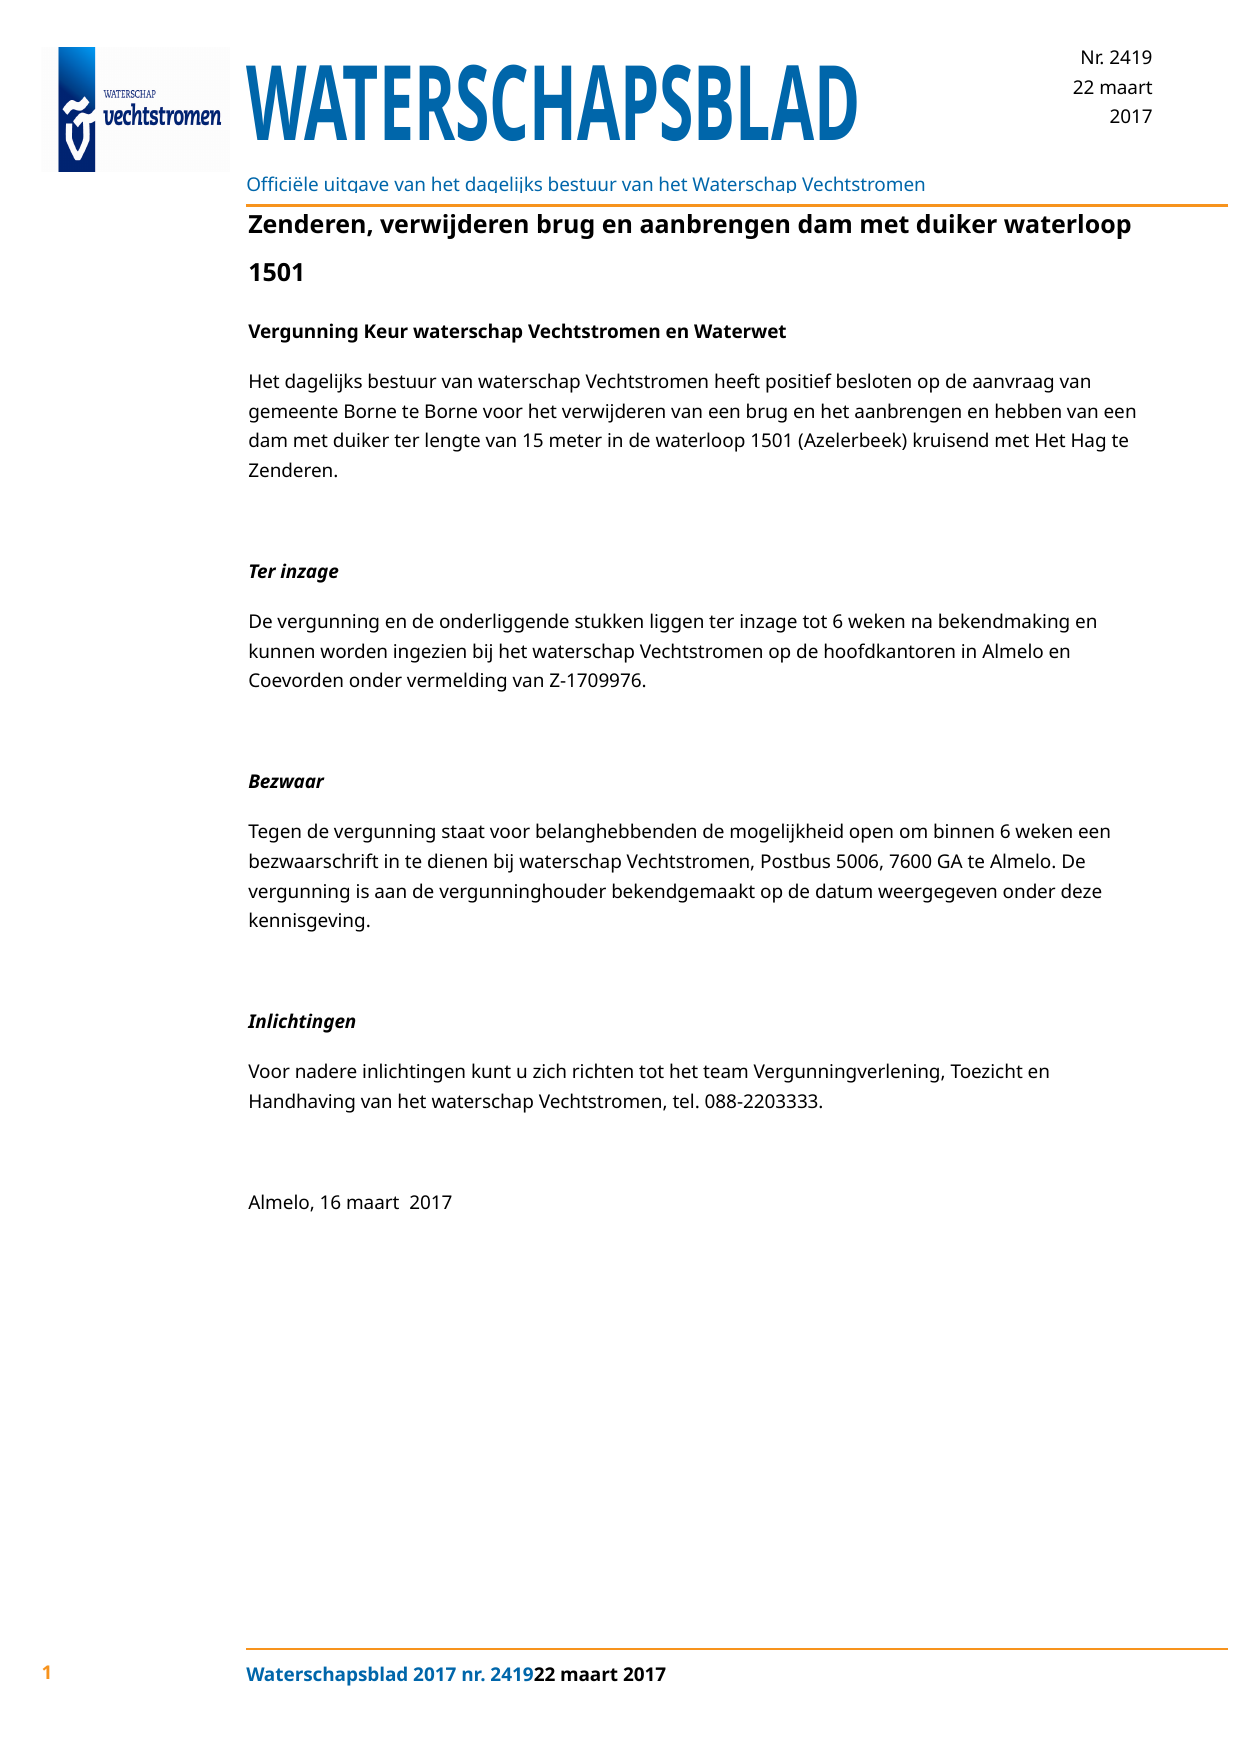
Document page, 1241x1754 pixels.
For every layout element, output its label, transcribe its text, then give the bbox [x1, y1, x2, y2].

text De vergunning en de onderliggende stukken liggen ter inzage tot 6 weken na bekendmaking en kunnen worden ingezien bij het waterschap Vechtstromen op de hoofdkantoren in Almelo en Coevorden onder vermelding van Z-1709976. [248, 608, 1152, 693]
text Vergunning Keur waterschap Vechtstromen en Waterwet [248, 318, 1152, 344]
text Het dagelijks bestuur van waterschap Vechtstromen heeft positief besloten op de aanvraag van gemeente Borne te Borne voor het verwijderen van een brug en het aanbrengen en hebben van een dam met duiker ter lengte van 15 meter in de waterloop 1501 (Azelerbeek) kruisend met Het Hag te Zenderen. [248, 368, 1152, 483]
text Inlichtingen [248, 1008, 1152, 1034]
text Zenderen, verwijderen brug en aanbrengen dam met duiker waterloop 1501 [248, 207, 1152, 288]
text Bezwaar [248, 768, 1152, 794]
text Tegen de vergunning staat voor belanghebbenden de mogelijkheid open om binnen 6 weken een bezwaarschrift in te dienen bij waterschap Vechtstromen, Postbus 5006, 7600 GA te Almelo. De vergunning is aan de vergunninghouder bekendgemaakt op de datum weergegeven onder deze kennisgeving. [248, 819, 1152, 933]
text Voor nadere inlichtingen kunt u zich richten tot het team Vergunningverlening, Toezicht en Handhaving van het waterschap Vechtstromen, tel. 088-2203333. [248, 1059, 1152, 1114]
text Almelo, 16 maart 2017 [248, 1189, 1152, 1215]
picture [41, 47, 231, 172]
text Ter inzage [248, 558, 1152, 584]
